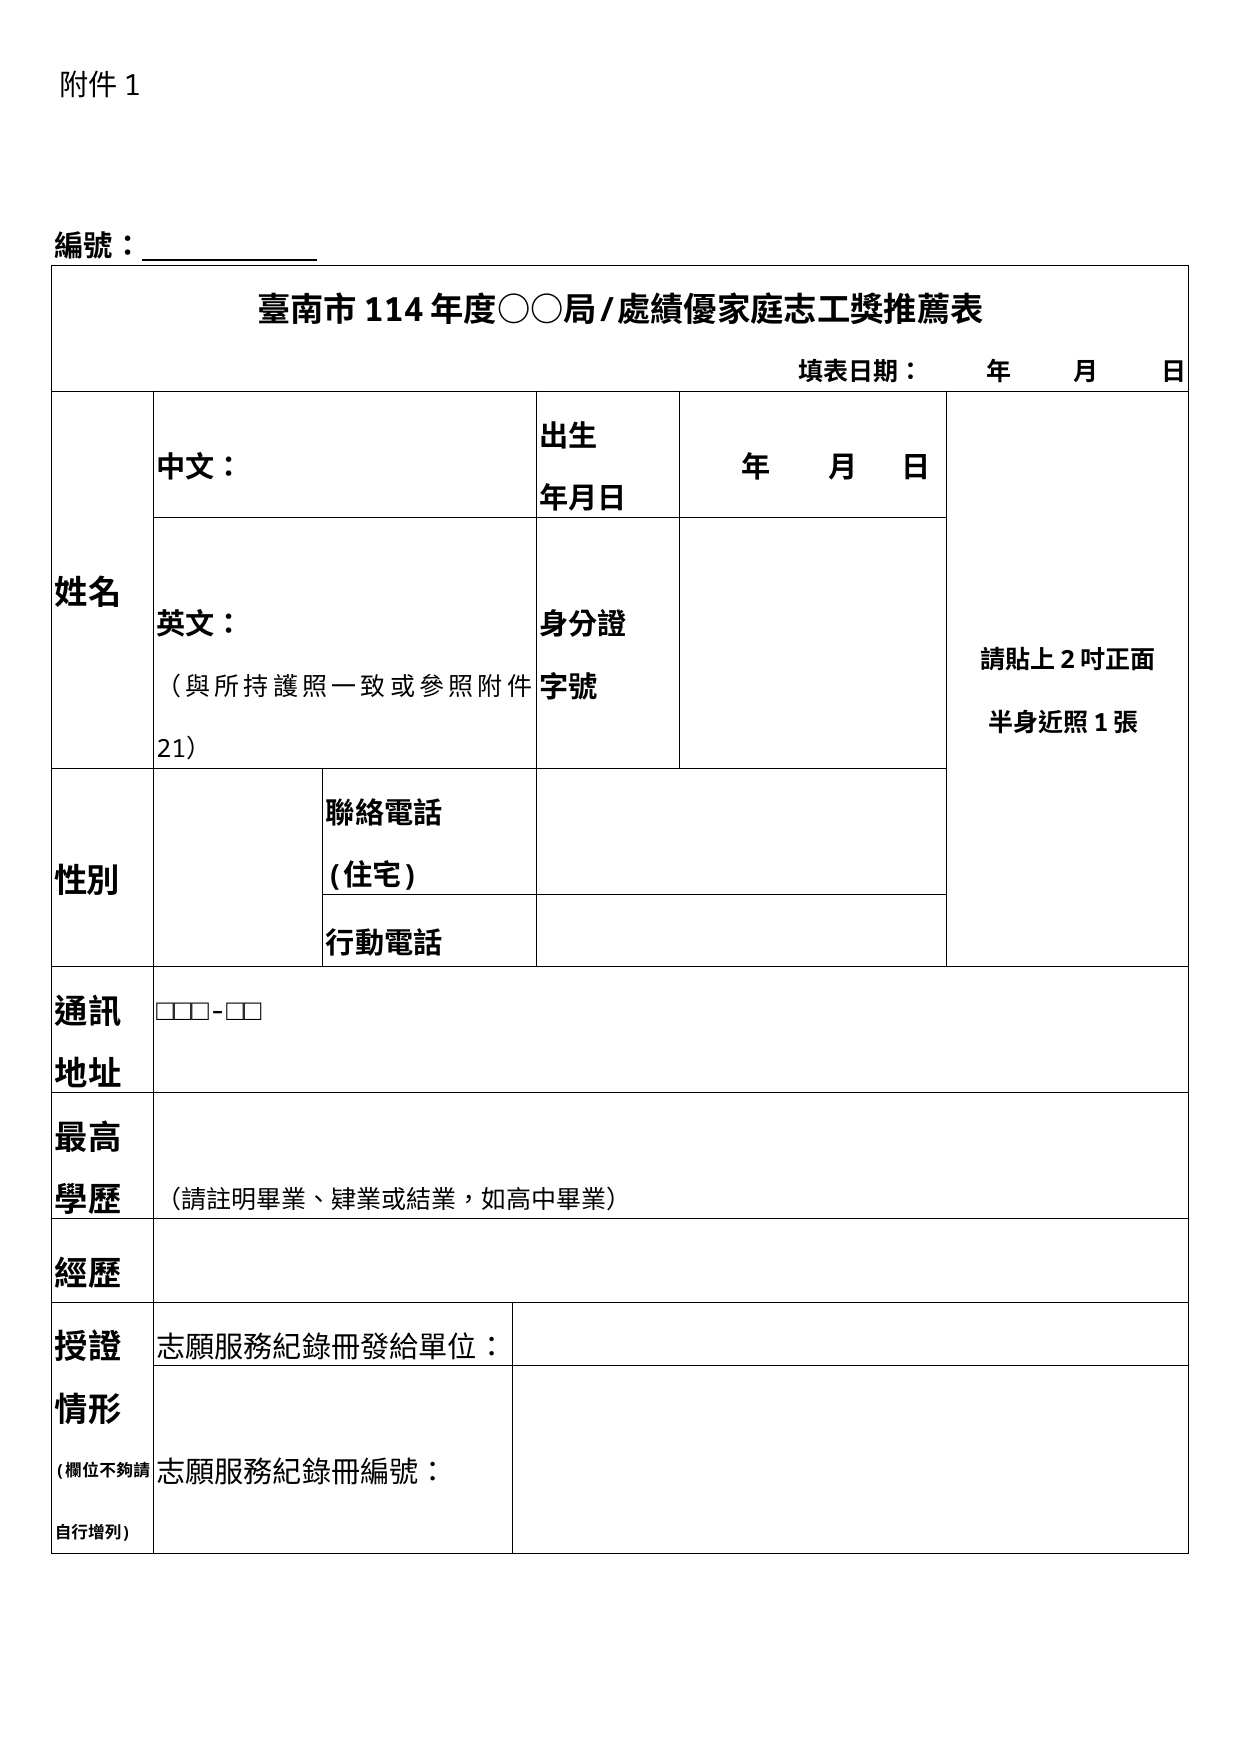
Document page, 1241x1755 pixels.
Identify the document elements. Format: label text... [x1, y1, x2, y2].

table_cell 通訊地址 [52, 967, 153, 1092]
table_cell 行動電話 [323, 895, 536, 966]
table_cell 英文： （與所持護照一致或參照附件21） [154, 518, 536, 768]
table_cell 身分證 字號 [537, 518, 679, 768]
table_cell 請貼上2吋正面 半身近照1張 [947, 392, 1188, 966]
table_cell 臺南市114年度○○局/處績優家庭志工獎推薦表 填表日期： 年 月 日 [52, 266, 1188, 391]
table_header 編號： [52, 202, 1189, 264]
table_cell 經歷 [52, 1219, 153, 1302]
table_cell [537, 769, 946, 894]
table_cell （請註明畢業、肄業或結業，如高中畢業） [154, 1093, 1188, 1218]
table_cell □□□-□□ [154, 967, 1188, 1092]
table_cell 年 月 日 [680, 392, 946, 517]
table_cell [154, 769, 322, 966]
table_cell 志願服務紀錄冊編號： [154, 1366, 512, 1553]
table_cell [154, 1219, 1188, 1302]
table_cell [513, 1366, 1188, 1553]
table_cell 出生 年月日 [537, 392, 679, 517]
table_cell 性別 [52, 769, 153, 966]
table_cell [513, 1303, 1188, 1365]
table_cell 姓名 [52, 392, 153, 768]
table_cell 聯絡電話 (住宅) [323, 769, 536, 894]
table_cell [537, 895, 946, 966]
table_cell 中文： [154, 392, 536, 517]
table_cell [680, 518, 946, 768]
table_cell 最高 學歷 [52, 1093, 153, 1218]
table_cell 志願服務紀錄冊發給單位： [154, 1303, 512, 1365]
table_cell 授證情形 (欄位不夠請自行增列) [52, 1303, 153, 1553]
